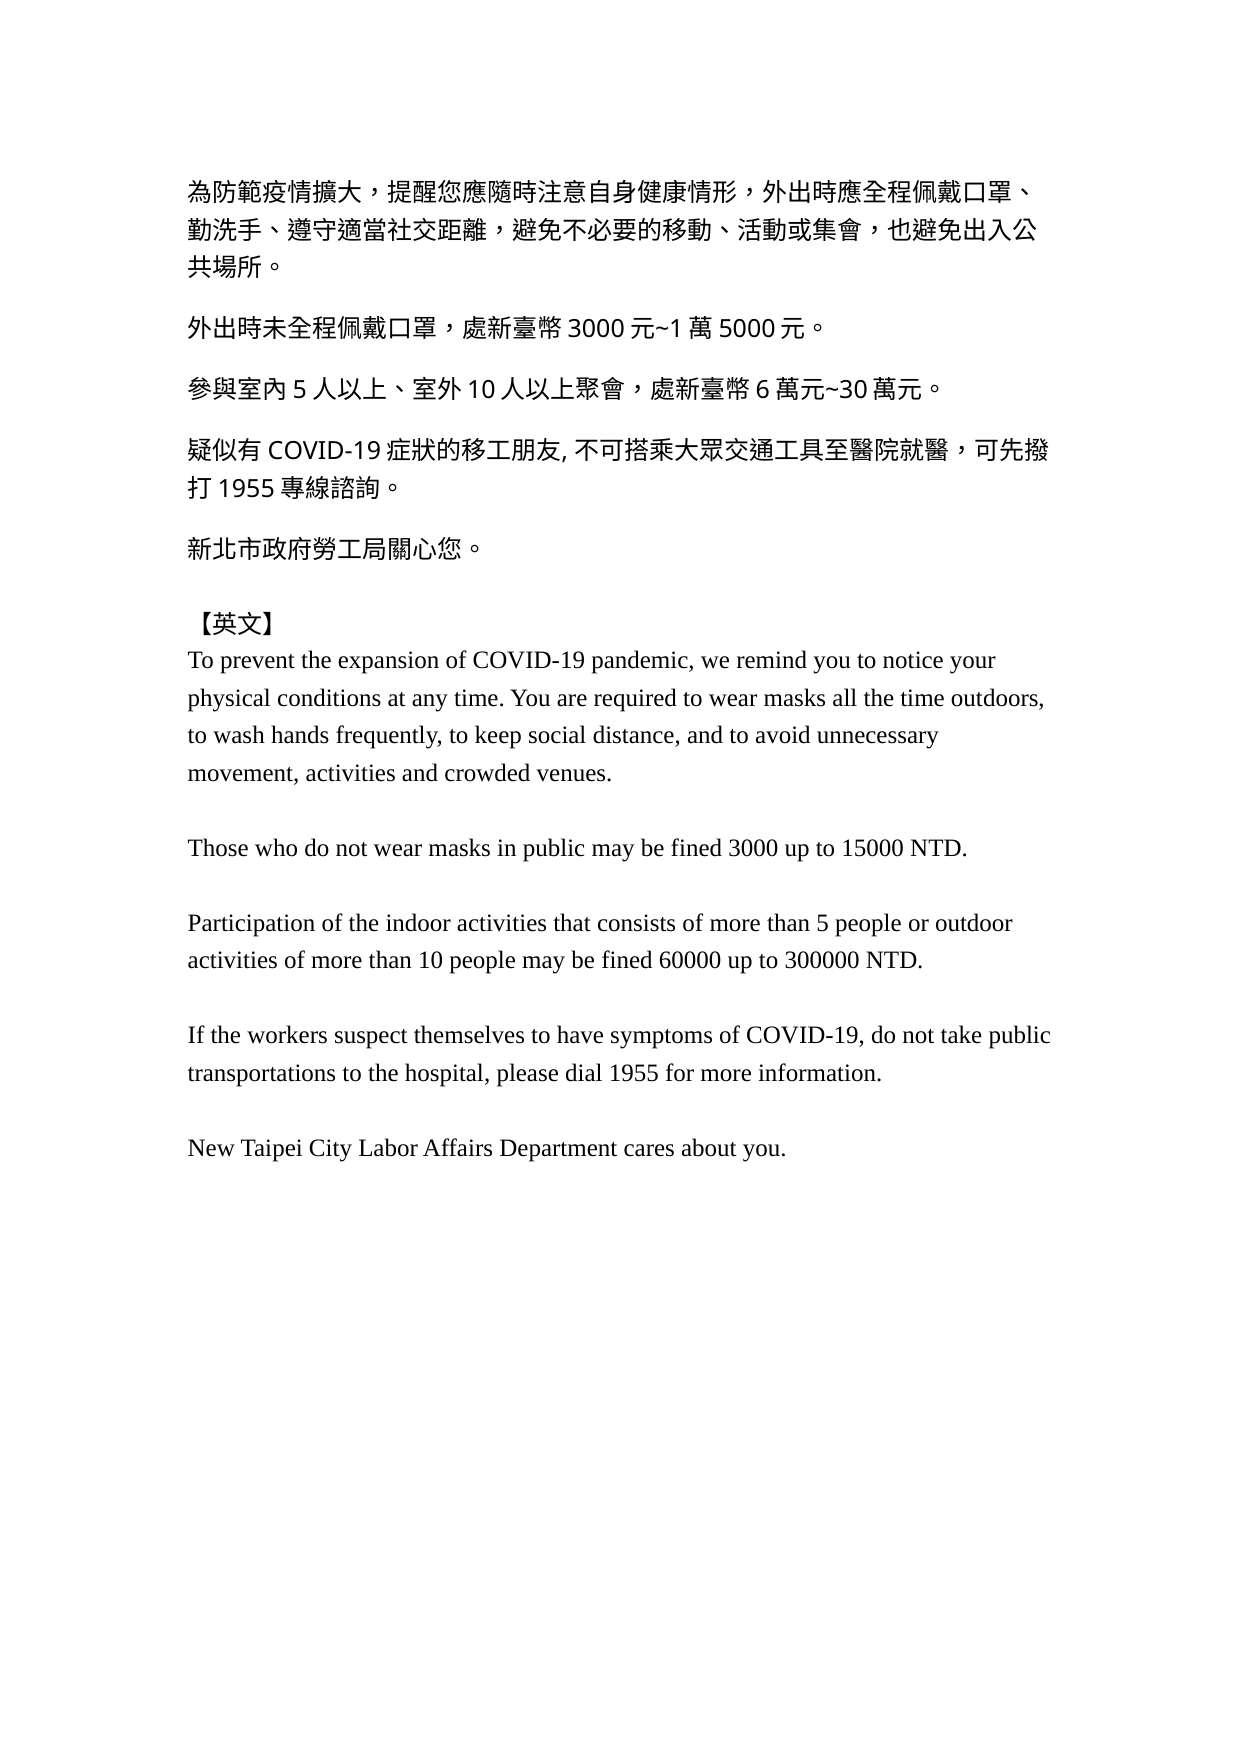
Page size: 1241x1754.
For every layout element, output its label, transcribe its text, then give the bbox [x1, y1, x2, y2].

text 參與室內5人以上、室外10人以上聚會，處新臺幣6萬元~30萬元。 [187, 369, 1053, 407]
text 外出時未全程佩戴口罩，處新臺幣3000元~1萬5000元。 [187, 308, 1053, 346]
text If the workers suspect themselves to have symptoms of COVID-19, do not take public transportations to the hospital, please dial 1955 for more information. [187, 1016, 1053, 1091]
text 疑似有COVID-19症狀的移工朋友, 不可搭乘大眾交通工具至醫院就醫，可先撥打1955專線諮詢。 [187, 430, 1053, 505]
text Those who do not wear masks in public may be fined 3000 up to 15000 NTD. [187, 828, 1053, 866]
text 為防範疫情擴大，提醒您應隨時注意自身健康情形，外出時應全程佩戴口罩、勤洗手、遵守適當社交距離，避免不必要的移動、活動或集會，也避免出入公共場所。 [187, 172, 1053, 285]
text Participation of the indoor activities that consists of more than 5 people or outdoor activities of more than 10 people may be fined 60000 up to 300000 NTD. [187, 903, 1053, 978]
text New Taipei City Labor Affairs Department cares about you. [187, 1128, 1053, 1166]
text 新北市政府勞工局關心您。 【英文】 [187, 528, 1053, 641]
text To prevent the expansion of COVID-19 pandemic, we remind you to notice your physical conditions at any time. You are required to wear masks all the time outdoors, to wash hands frequently, to keep social distance, and to avoid unnecessary movement, activities and crowded venues. [187, 641, 1053, 791]
